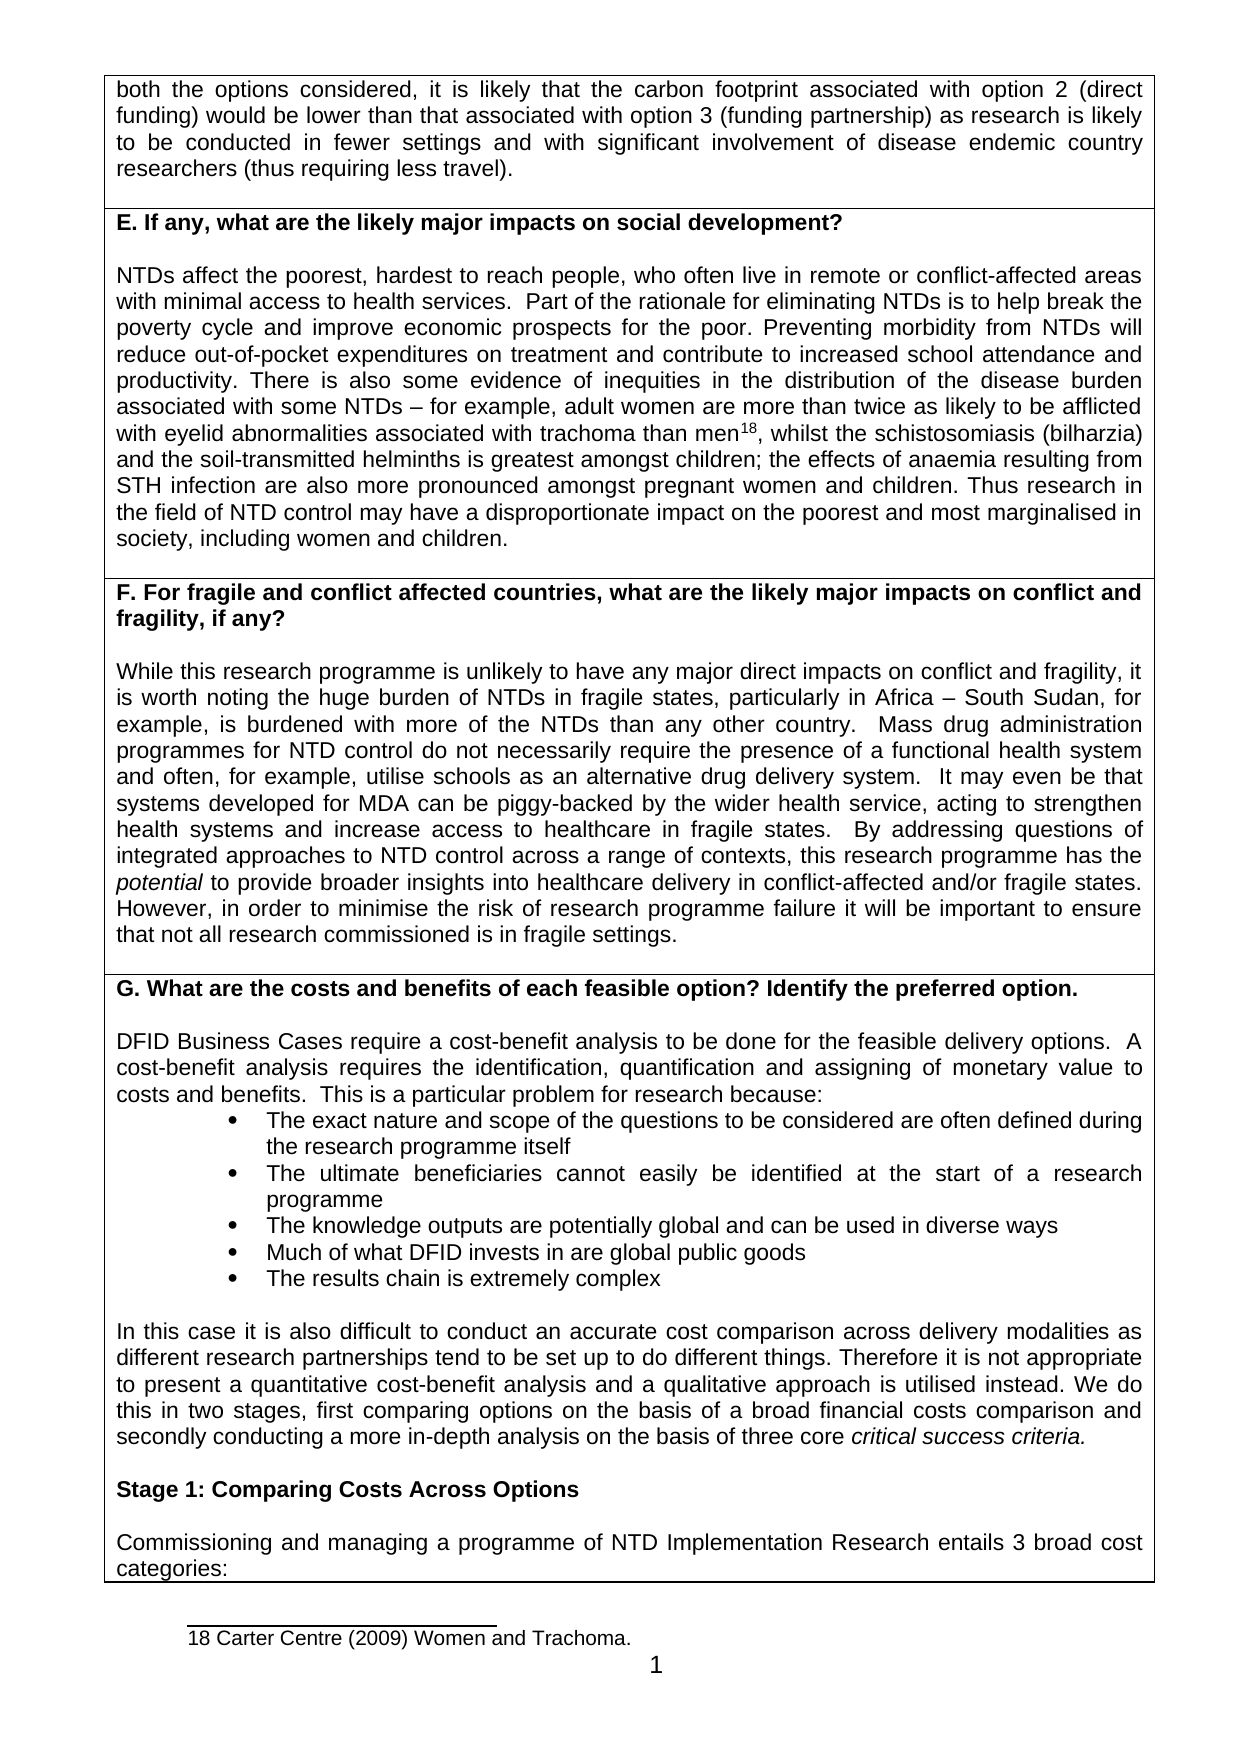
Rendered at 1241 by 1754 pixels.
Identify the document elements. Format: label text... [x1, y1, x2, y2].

table_cell F. For fragile and conflict affected countries, what are the likely major impacts on conflict and fragility, if any? While this research programme is unlikely to have any major direct impacts on conflict and fragility, it is worth noting the huge burden of NTDs in fragile states, particularly in Africa – South Sudan, for example, is burdened with more of the NTDs than any other country. Mass drug administration programmes for NTD control do not necessarily require the presence of a functional health system and often, for example, utilise schools as an alternative drug delivery system. It may even be that systems developed for MDA can be piggy-backed by the wider health service, acting to strengthen health systems and increase access to healthcare in fragile states. By addressing questions of integrated approaches to NTD control across a range of contexts, this research programme has the potential to provide broader insights into healthcare delivery in conflict-affected and/or fragile states. However, in order to minimise the risk of research programme failure it will be important to ensure that not all research commissioned is in fragile settings. [105, 579, 1154, 974]
table_cell both the options considered, it is likely that the carbon footprint associated with option 2 (direct funding) would be lower than that associated with option 3 (funding partnership) as research is likely to be conducted in fewer settings and with significant involvement of disease endemic country researchers (thus requiring less travel). [105, 76, 1154, 208]
table_cell E. If any, what are the likely major impacts on social development? NTDs affect the poorest, hardest to reach people, who often live in remote or conflict-affected areas with minimal access to health services. Part of the rationale for eliminating NTDs is to help break the poverty cycle and improve economic prospects for the poor. Preventing morbidity from NTDs will reduce out-of-pocket expenditures on treatment and contribute to increased school attendance and productivity. There is also some evidence of inequities in the distribution of the disease burden associated with some NTDs – for example, adult women are more than twice as likely to be afflicted with eyelid abnormalities associated with trachoma than men, whilst the schistosomiasis (bilharzia) and the soil-transmitted helminths is greatest amongst children; the effects of anaemia resulting from STH infection are also more pronounced amongst pregnant women and children. Thus research in the field of NTD control may have a disproportionate impact on the poorest and most marginalised in society, including women and children. [105, 209, 1154, 578]
table_cell G. What are the costs and benefits of each feasible option? Identify the preferred option. DFID Business Cases require a cost-benefit analysis to be done for the feasible delivery options. A cost-benefit analysis requires the identification, quantification and assigning of monetary value to costs and benefits. This is a particular problem for research because: The exact nature and scope of the questions to be considered are often defined during the research programme itself The ultimate beneficiaries cannot easily be identified at the start of a research programme The knowledge outputs are potentially global and can be used in diverse ways Much of what DFID invests in are global public goods The results chain is extremely complex In this case it is also difficult to conduct an accurate cost comparison across delivery modalities as different research partnerships tend to be set up to do different things. Therefore it is not appropriate to present a quantitative cost-benefit analysis and a qualitative approach is utilised instead. We do this in two stages, first comparing options on the basis of a broad financial costs comparison and secondly conducting a more in-depth analysis on the basis of three core critical success criteria. Stage 1: Comparing Costs Across Options Commissioning and managing a programme of NTD Implementation Research entails 3 broad cost categories: Core Costs: These include central management, programme monitoring and information dissemination Implementation Costs: This includes resource materials, equipment costs, research costs (design, implementation and analysis), travel and research staff costs Coordination Costs: These relate to efforts required for DFID and contracted research programmes to work with others to ensure complementarity across research efforts. Option 2: Direct Funding of NTD Implementation Research [Preferred Option] Core costs: Central costs associated with the management of the research programme(s) may be higher as these are all held in-house. However, there may be significant management costs associated with programme design and the drawing up of a co-funding agreement. Implementation costs: DFID would likely have more control over these through directly commissioning research programmes itself. A competitive bidding approach to commissioning is likely to drive costs down as bids can be compared to the wider market across both technical and commercial criteria. Coordination costs: These will depend on the geographical location of principal investigators, research staff and other institutions engaging on similar work plans. However, they are likely to remain constant across the two main options. Further, as discussed in the options appraisal, a direct funding approach affords DFID greater control over research programme procurement, design and implementation, potentially reducing overall delivery risks and hence the risk of non-delivery. Option 3: Co-Funding Core costs: In converse to a direct funding model, there is scope for reduced costs associated with research programme management. However this is not guaranteed and there is likely to be a significant management cost associated with joint programme design and the drawing up of a co-funding agreement. Implementation costs: Through a co-funding model this may be harder for DFID to control, particularly in the absence of a competitive bidding process. Coordination costs: As stated above, these are likely to remain constant across the two main options. Stage 2: In-depth Analysis on the Basis of Critical Success Criteria Here we qualitatively compare options 2 and 3 on the basis of a small number of critical success criteria: Control over programme content, risk and delivery (as measured by opportunities available to measure and manage performance) Likelihood that research directly influences Integrated NTD Control programming and policy on the ground Timing and resources required before the intervention can start and implications on the timing of the benefits Option 2: Direct Funding of NTD Implementation Research [Preferred Option] Within this option, we propose to use an open competition to directly commission 1-3 substantial independently-funded programmes of Implementation Research to inform the effective and sustainable scaling-up of integrated NTD control activities on the ground. The key advantage of this approach is an increased ability to control programme content, risk and delivery (as ensured through a competitive process to identify the strongest potential providers and ability to use DFID procedures to measure and manage performance). Direct commissioning, through our ability to focus programme content and require that researchers engage with key stakeholders throughout the research process, further allows us to maximise the likelihood that research will directly influence integrated NTD control programming and policy on the ground. While direct commissioning might, theoretically, require increased management inputs once research has been contracted, it is likely to involve less time and management during the design and contracting process as no negotiations with potential funding partners are required. While similar in design to our pre-existing (and building upon our experiences using) Research Programme Consortia, the programme(s) commissioned will be more focussed in scope, likely involve fewer partners and countries, and will emphasise the production of high quality research and research uptake activities. These investments will complement UK investments in the WHO Special Programme of Tropical Diseases Research (TDR) which has a focus on capacity-building in this area and has recently been awarded a further 5years of core funding from DFID. A reduced number of research partners allows for a more focussed and coherent research programme and reduces risks associated of a large consortium, while the reduced emphasis on capacity-buildings the focus on and likelihood of producing high quality research. To ensure the independence of research findings while maintain programme relevance and impact, we will commission this research in parallel to (but not as part of) DFID’s Policy Division support to the implementation of integrated NTD control activities in Nigeria and/or South Sudan. While embedding research within programme delivery (funding the same organisations to conduct both implementation and research activities), can increase research relevance and acceptance by programme staff such an approach has some important disadvantages. Programme staff often have limited research skills and/or experience leading to increased capacity-building needs and lower quality research outputs. For example, in the Malawi National TB Control Programme (NTP), several research activities that were initiated within the programme were never completed due to inaccuracies in data collection, poor adherence to study protocols and inadequate supervision. The independence of research is critical to its wider credibility (and thus potential impact) beyond the implementation programme under the lense. For these reasons we propose to commission an independent programme of integrated NTD control implementation research with a focus on the production of relevant, high quality, independent and hence credible new knowledge. To maximise programme relevance and the likelihood of research uptake in countries within which the research is conducted however, bidders will be expected to demonstrate strong working relationships with relevant NTD control programme and policy staff and present a credible stakeholder engagement and research uptake strategy. DFID’s own Research Uptake staff have been and will continue to be involved in the design of this research programme in order to maximise its potential impact on the cost-effective and sustainable scale-up of integrated NTD control activities across multiple countries. Research relevance, quality and impact will further be maximised through the use of a 2-stage open competition to identify preferred bids. Under this model, bidders will be first asked to submit a pre-qualification questionnaire (PQQ) within which they must demonstrate their understanding of the practical challenges to delivering integrated NTD control activities on the ground, pre-established relationships with in-country policy-makers and implementation staff, and capacity to deliver a relevant, high-quality, multi-disciplinary research. Bids short-listed at this stage will then be asked to submit full proposals within which they will describe their approach, areas of research focus and theory of change more fully. Should no bid meet the required minimum standards we will reserve the right not to award funding. DFID has a significant track record in the commissioning of high quality operational and implementation research via this method, and is well-placed to make strategic investments in the area of NTD control, particularly given strong working relationships between our staff working in NTD policy, programming and research, as well as research uptake. Direct, DFID-only funding of NTD Implementation Research maximises our ability to utilise these relationships and ensure complementarity between this investment and other related DFID-supported NTD programmes. These include the funding of 2 Integrated NTD Control Programmes in Africa; investments in trachoma, schistosomiasis, and soil-transmitted helminth control; co-funding of research to improve the control of zoonotic infections affecting both animal and human health (the Zoonotic Emerging Livestock Systems, ZELS, Programme, jointly funded by DFID and a number of UK Research COuncils); and core funding to the WHO Special Programme on Tropical Diseases Control (WHO-TDR). DFID also has a strong comparative advantage in the field of health systems strengthening which well places us to ensure that the research is embedded within a wider systems based approach. This allows exploration of the important questions around whether and how NTD control efforts can leverage the wider health system and vice versa, allowing for greater value for money through more integrated approaches to disease control programming and wider health systems strengthening. Option 3: Funding Relationships with Others Scoping activities identified two other potential major funders of NTD implementation research – the Bill and Melinda Gates Foundation (BMGF) have awarded a US$28 million grant to the Taskforce for Global Health (referred to herein as ‘the Taskforce’) to manage a portfolio of NTD operational research and the Wellcome Trust have been exploring the possibility of making a strategic investment in this area. We have explored the possibility of joint-funding with both partners and have maintained regular contact as our programmatic design has evolved. Other funders, for example the Children’s Investment Fund, may also be considering commissioning work in this area. The major advantages of a joint-funding relationship include the potential to ensure complementarity and minimise duplication across investments, reduce the management burden to DFID (if the funding agreement assigns management to the co-funder) and incentivise stronger working relationships between the various research groups working in the field of NTD control. However the process of agreeing a joint-funding framework and mechanism can be time-consuming and messy, significantly slowing down the initiation of research activities, particularly where different funding partners are used to operating in different ways and/, or where research priorities, although similar, are not fully aligned. Once the funding agreement is up and running, individual funders may have less control over programme content, risk and delivery. Bill and Melinda Gates Foundation (BMGF) The BMGF are the single biggest funder of NTD Implementation Research. DFID have a good working relationship with both the BMGF and Taskforce staff working on their large NTD grant. While a co-funding model has been explored, and was discussed with the BMGF, this option has been rejected, though all parties have committed to working closely together to ensure a joined-up approach to NTD implementation research. Reasons for rejecting a co-funding agreement with BMGF include differences in research focus, divergent approaches to the research prioritisation and commissioning, the risk of reduced DFID control, and the importance placed on maintaining competition in the market place. While the BMGF is taking a very disease-specific (vertical) approach to the research, DFID is more focussed upon questions of when and how to take a more horizontal, integrated approach to NTD control and health systems strengthening. The BMGF research prioritisation process has been greatly based upon consultation with academics while DFID places more currency on the involvement of NTD control implementation and policy staff to ensure that research conducted is directly relevant to and influences control activities on the ground. While the BMGF grant to the Taskforce is large (US$28 million), funds will be distributed to a large number of different research groups each addressing a very specific research question (often applied to a specific disease), resulting in a disperse set of research activities on the ground. In contrast, DFID’s focus on learning from the experiences of on-going attempts to scale-up integrated NTD control programmes on the ground, points towards investment in a smaller number (1-3) of substantive research programmes which address multiple diseases and answer multiple questions using multiple research methods and disciplines within a single framework. Within this approach DFID is also placing a strong emphasis on the engagement of disease control implementation and policy staff throughout the research process in order to maximise the relevance of research and the likelihood of research findings being taken up by the intervention programmes alongside which the research was conducted. BMGF, in contrast, is focussing its policy interface with the WHO. In short, while there are strong complementarities between BMGF investments in NTD implementation research and DFID’s proposed research programme, there are also divergences in both research focus and approach which may make a co-funding agreement difficult particularly given BMGF have now awarded their grant and conducted their research prioritisation process, limiting DFID’s ability to influence programme design and/or management. Such an agreement may also be viewed as undesirable on the basis that it may reduce competition in the global market place which in turn can drive down the quality of research conducted, while driving up the costs. Other Funders Funding relationships with other partners were also explored, particularly with the Wellcome Trust (WT) who have been considering making an investment in this area and with whom Research and Evidence Division already have a number of funding agreements with. This history of joint-working gives us the advantage of having an established understanding of and working relationship with each other. Discussions with WT staff also suggest a strong alignment of thinking around NTD implementation research priorities and delivery modalities. However, the WT are not yet at the stage of committing to make a substantial investment in this area and even when ready, the process involved in awarding a strategic grant is a long-one. Thus, a co-funding relationship with the WT would, at this time, delay the final initiation of the research. Given, this research is intended to contribute to the global community’s ability to meet the WHO 2020 NTD elimination and eradication targets, delaying our investments in NTD implementation research would significantly reduce our likely return on investment. For this reason we do not recommend pursing a co-funding agreement for NTD implementation research with WT. We will however maintain regular contact with them in order that, should they decide to make a strategic investment in this area in the future, they might build on the research conducted under the DFID investment. No other major funders were identified to be currently making or exploring future investments in NTD implementation research. Summary Statement for Preferred Option: While there can be advantages to joint funding agreements our landscape analysis suggests that, in this case an independent direct funding approach is most appropriate. In particular, independently funding our own research programme maximises our control over programme content, risk and delivery which in turn: Increases the likelihood that research will directly influence NTD control programmes on the ground, through the conduct of comprehensive research packages alongside the control programmes they seek to influence, and the requirement that proposals demonstrate programme staff and policy maker buy-in to the research process from the outset; Increases our ability to ensure complementarity between this investment and other UK NTD control investments Likely reduces the amount of time and resource investments required before the research commence and thus maximises the potential of the research to contribute towards the achievement of the WHO 2020 NTD control, elimination and eradication targets. While we propose to commission an independent programme of NTD implementation research it will be critical that we work closely with other funders in order to minimise duplication and maximise complementarity across efforts. We have already stayed in close contact with the BMGF and the Taskforce for Global Health and attended the recent presentation of the findings of their research prioritisation exercise. We have also accepted an invitation to be an ex-officio member of the Advisory Panel for this grant. We continue to hold discussions with BMGF, the Taskforce and others including the Wellcome Trust regarding mechanisms for ensuring that our contract-holders work together, ideally working towards a common research framework and utilising a common set of research metrics where appropriate. Ultimately, choosing to make an independent investment in this area will allow us to maximise flexibility in our approach to working with other funders currently supporting NTD operational and/or implementation research, and potentially others who may come on board later. [105, 975, 1154, 1581]
